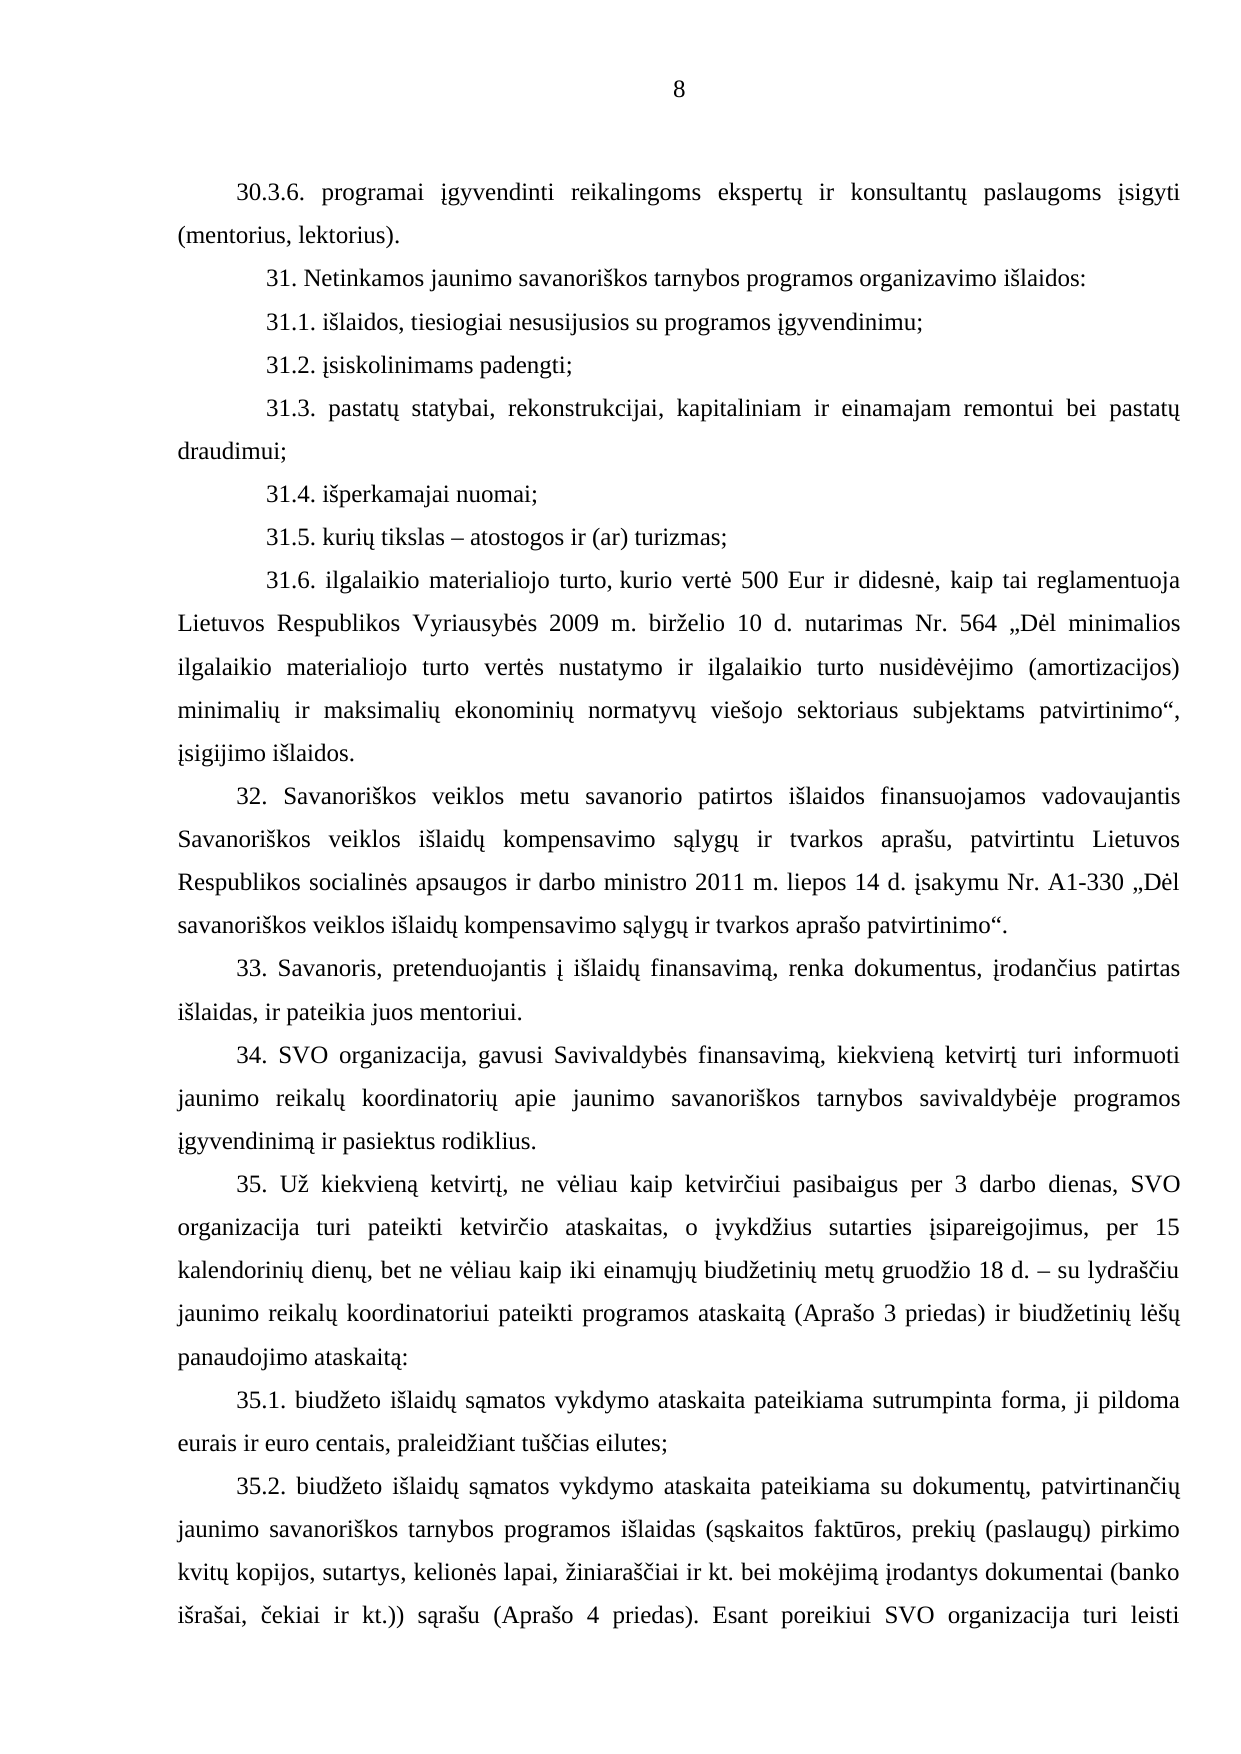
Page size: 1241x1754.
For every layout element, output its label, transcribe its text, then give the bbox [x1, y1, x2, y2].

text 35.1. biudžeto išlaidų sąmatos vykdymo ataskaita pateikiama sutrumpinta forma, ji pildoma eurais ir euro centais, praleidžiant tuščias eilutes; [177, 1385, 1181, 1457]
text 31.4. išperkamajai nuomai; [177, 479, 1181, 508]
text 35.2. biudžeto išlaidų sąmatos vykdymo ataskaita pateikiama su dokumentų, patvirtinančių jaunimo savanoriškos tarnybos programos išlaidas (sąskaitos faktūros, prekių (paslaugų) pirkimo kvitų kopijos, sutartys, kelionės lapai, žiniaraščiai ir kt. bei mokėjimą įrodantys dokumentai (banko išrašai, čekiai ir kt.)) sąrašu (Aprašo 4 priedas). Esant poreikiui SVO organizacija turi leisti [177, 1471, 1181, 1629]
text 30.3.6. programai įgyvendinti reikalingoms ekspertų ir konsultantų paslaugoms įsigyti (mentorius, lektorius). [177, 177, 1181, 249]
text 31. Netinkamos jaunimo savanoriškos tarnybos programos organizavimo išlaidos: [177, 263, 1181, 292]
text 31.2. įsiskolinimams padengti; [177, 350, 1181, 378]
text 31.6. ilgalaikio materialiojo turto, kurio vertė 500 Eur ir didesnė, kaip tai reglamentuoja Lietuvos Respublikos Vyriausybės 2009 m. birželio 10 d. nutarimas Nr. 564 „Dėl minimalios ilgalaikio materialiojo turto vertės nustatymo ir ilgalaikio turto nusidėvėjimo (amortizacijos) minimalių ir maksimalių ekonominių normatyvų viešojo sektoriaus subjektams patvirtinimo“, įsigijimo išlaidos. [177, 565, 1181, 767]
text 35. Už kiekvieną ketvirtį, ne vėliau kaip ketvirčiui pasibaigus per 3 darbo dienas, SVO organizacija turi pateikti ketvirčio ataskaitas, o įvykdžius sutarties įsipareigojimus, per 15 kalendorinių dienų, bet ne vėliau kaip iki einamųjų biudžetinių metų gruodžio 18 d. – su lydraščiu jaunimo reikalų koordinatoriui pateikti programos ataskaitą (Aprašo 3 priedas) ir biudžetinių lėšų panaudojimo ataskaitą: [177, 1169, 1181, 1370]
text 31.3. pastatų statybai, rekonstrukcijai, kapitaliniam ir einamajam remontui bei pastatų draudimui; [177, 393, 1181, 465]
text 31.5. kurių tikslas – atostogos ir (ar) turizmas; [177, 522, 1181, 551]
text 34. SVO organizacija, gavusi Savivaldybės finansavimą, kiekvieną ketvirtį turi informuoti jaunimo reikalų koordinatorių apie jaunimo savanoriškos tarnybos savivaldybėje programos įgyvendinimą ir pasiektus rodiklius. [177, 1040, 1181, 1155]
text 32. Savanoriškos veiklos metu savanorio patirtos išlaidos finansuojamos vadovaujantis Savanoriškos veiklos išlaidų kompensavimo sąlygų ir tvarkos aprašu, patvirtintu Lietuvos Respublikos socialinės apsaugos ir darbo ministro 2011 m. liepos 14 d. įsakymu Nr. A1-330 „Dėl savanoriškos veiklos išlaidų kompensavimo sąlygų ir tvarkos aprašo patvirtinimo“. [177, 781, 1181, 939]
text 31.1. išlaidos, tiesiogiai nesusijusios su programos įgyvendinimu; [177, 307, 1181, 335]
text 33. Savanoris, pretenduojantis į išlaidų finansavimą, renka dokumentus, įrodančius patirtas išlaidas, ir pateikia juos mentoriui. [177, 953, 1181, 1025]
